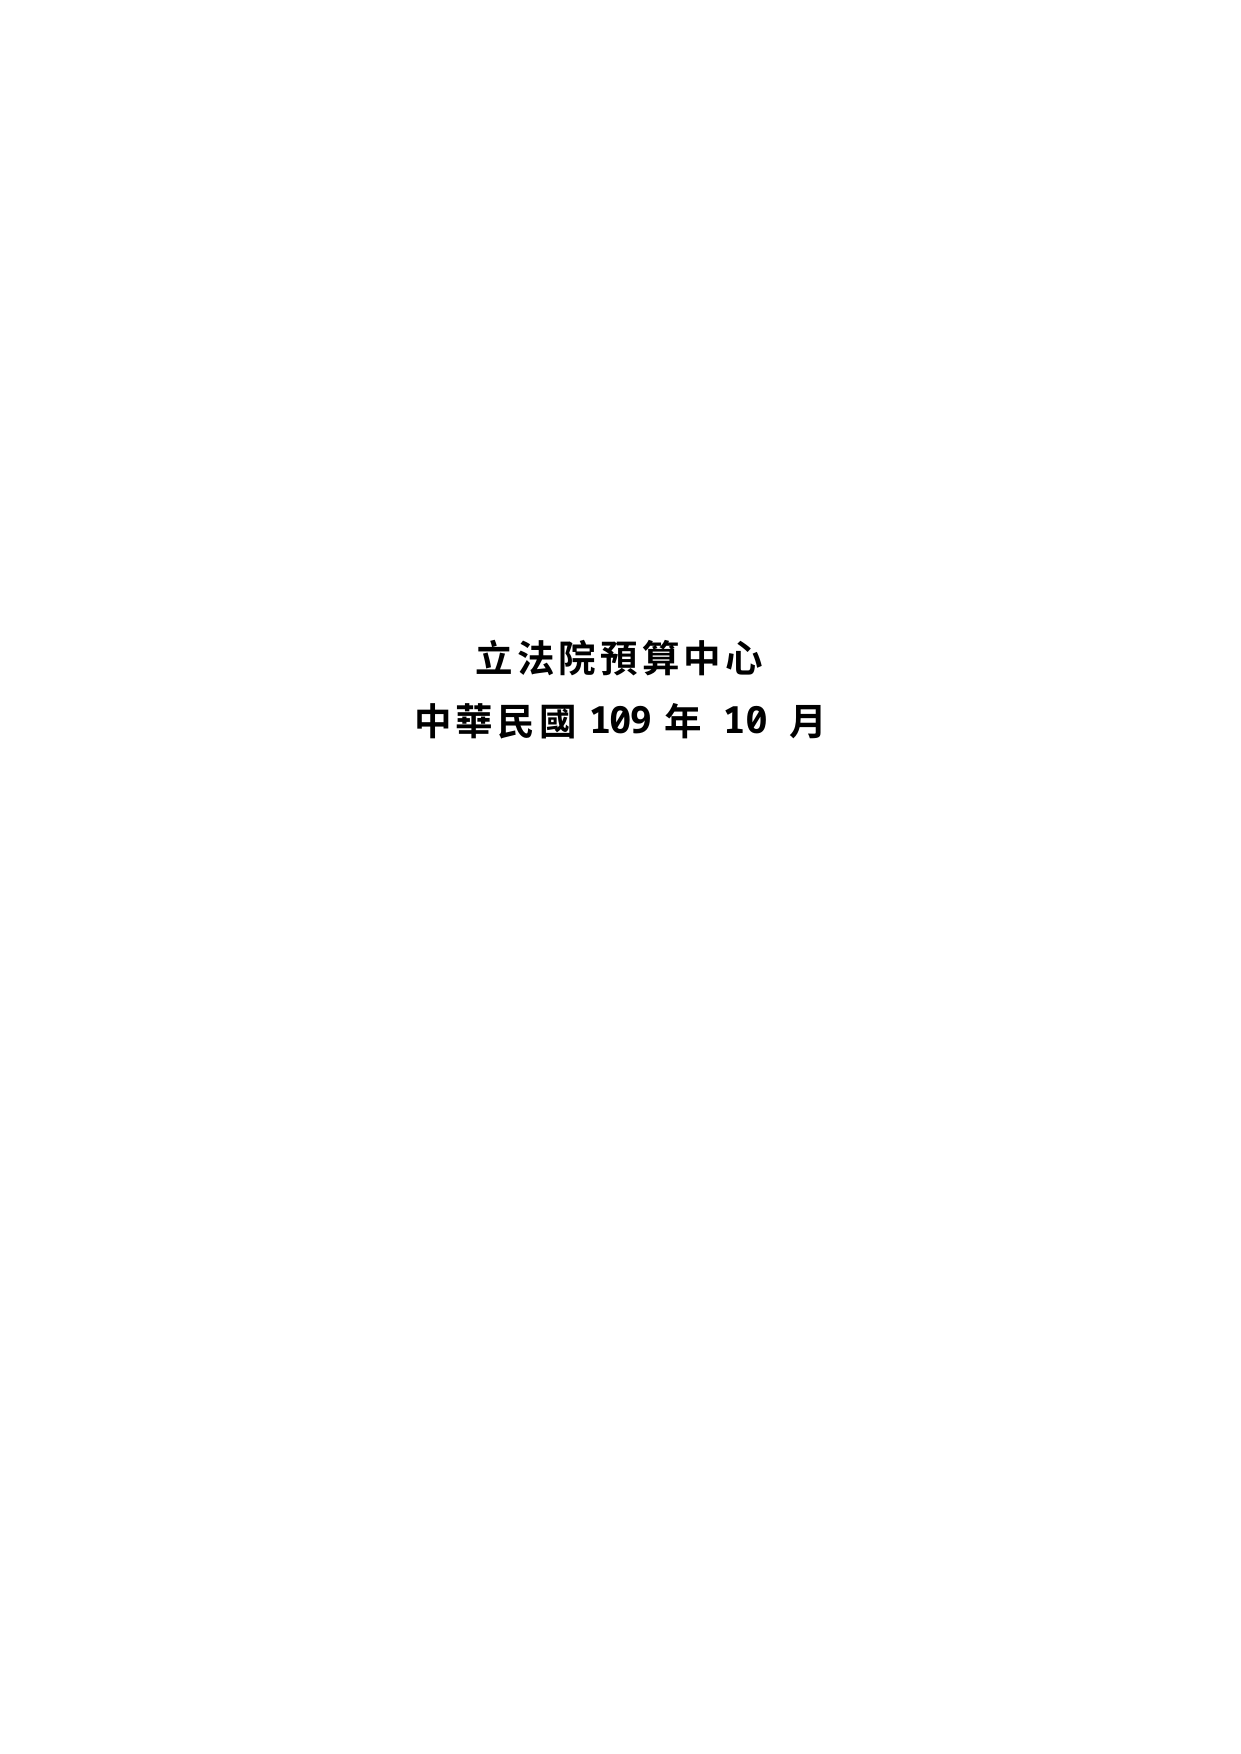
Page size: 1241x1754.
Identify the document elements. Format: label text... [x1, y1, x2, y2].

text 立法院預算中心 [183, 615, 1058, 677]
text 中華民國109年10月 [183, 677, 1058, 740]
